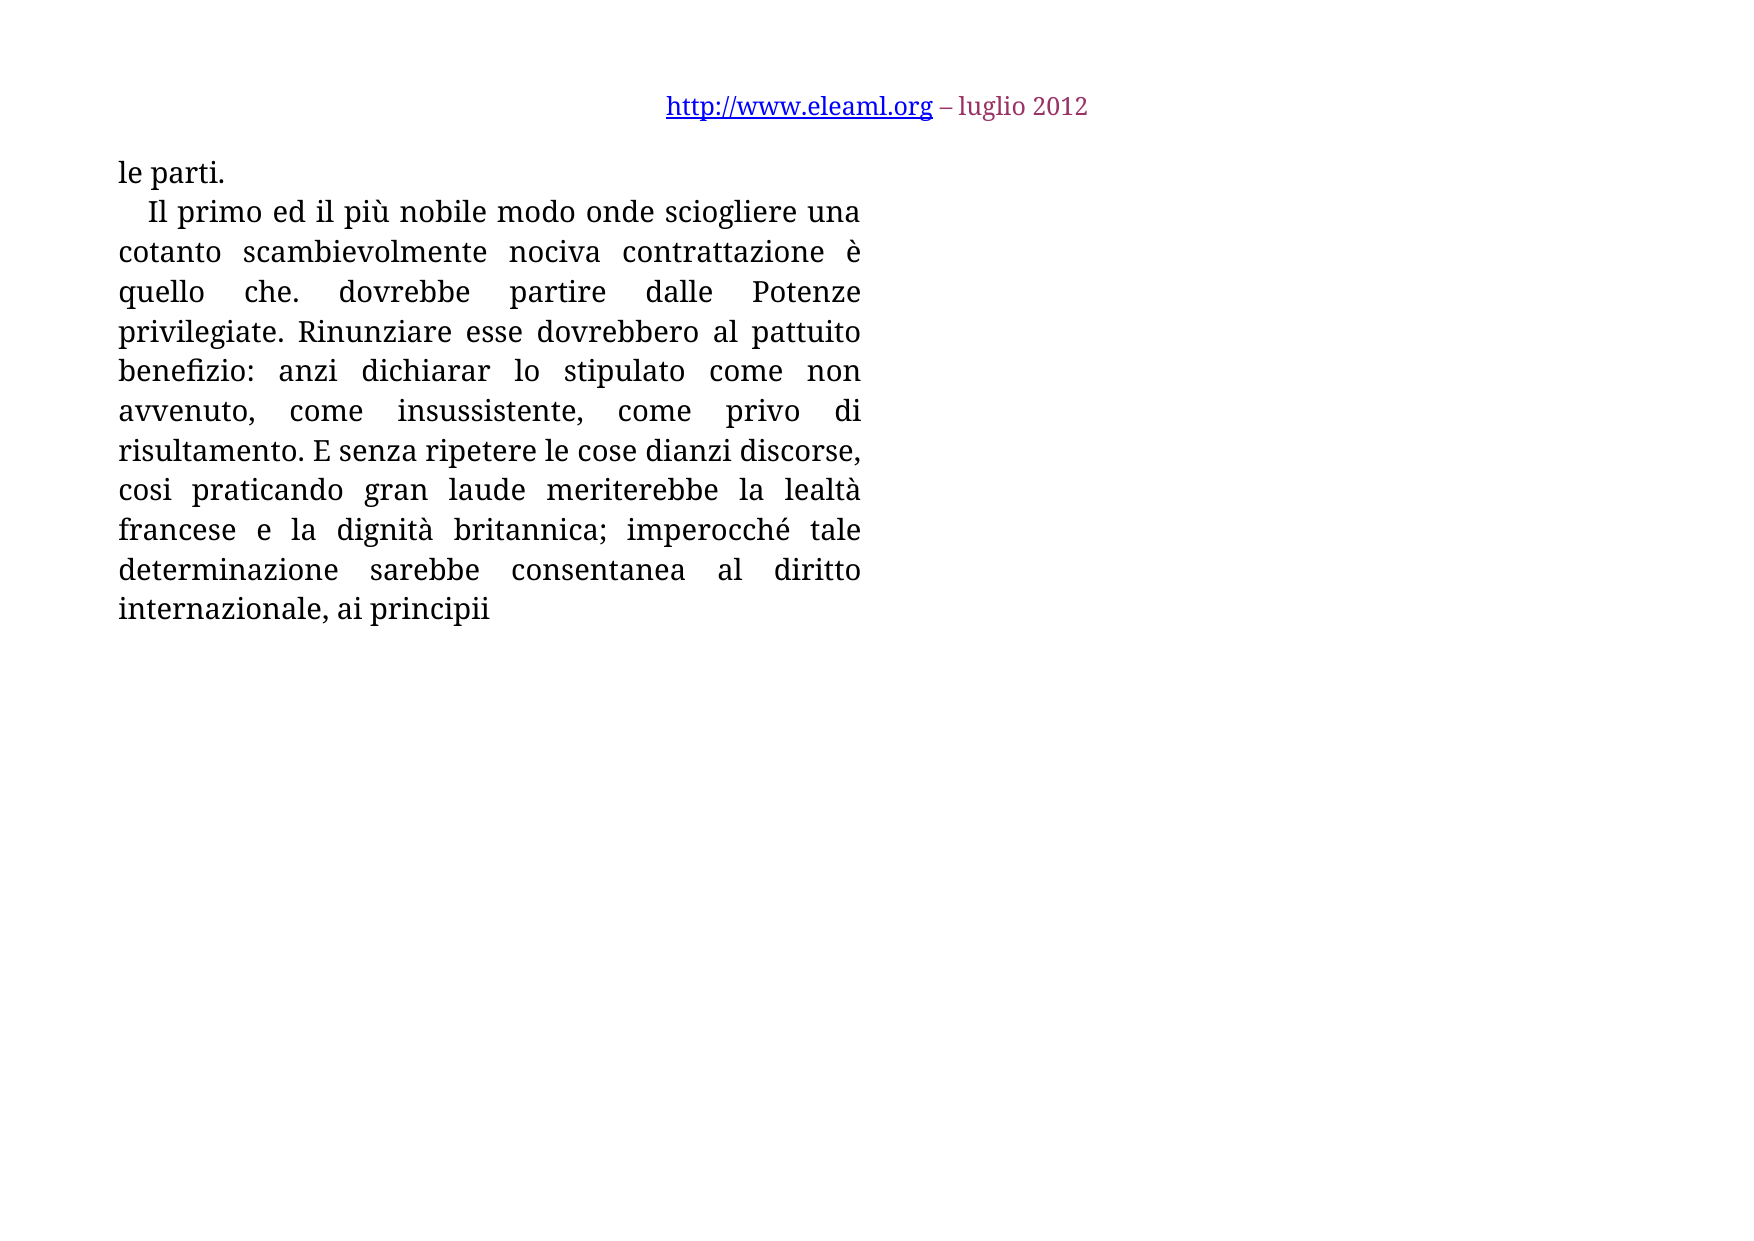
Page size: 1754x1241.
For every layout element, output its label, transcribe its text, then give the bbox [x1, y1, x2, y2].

text le parti. [118, 152, 862, 192]
text Il primo ed il più nobile modo onde sciogliere una cotanto scambievolmente nociva contrattazione è quello che. dovrebbe partire dalle Potenze privilegiate. Rinunziare esse dovrebbero al pattuito benefizio: anzi dichiarar lo stipulato come non avvenuto, come insussistente, come privo di risultamento. E senza ripetere le cose dianzi discorse, cosi praticando gran laude meriterebbe la lealtà francese e la dignità britannica; imperocché tale determinazione sarebbe consentanea al diritto internazionale, ai principii [118, 192, 862, 628]
